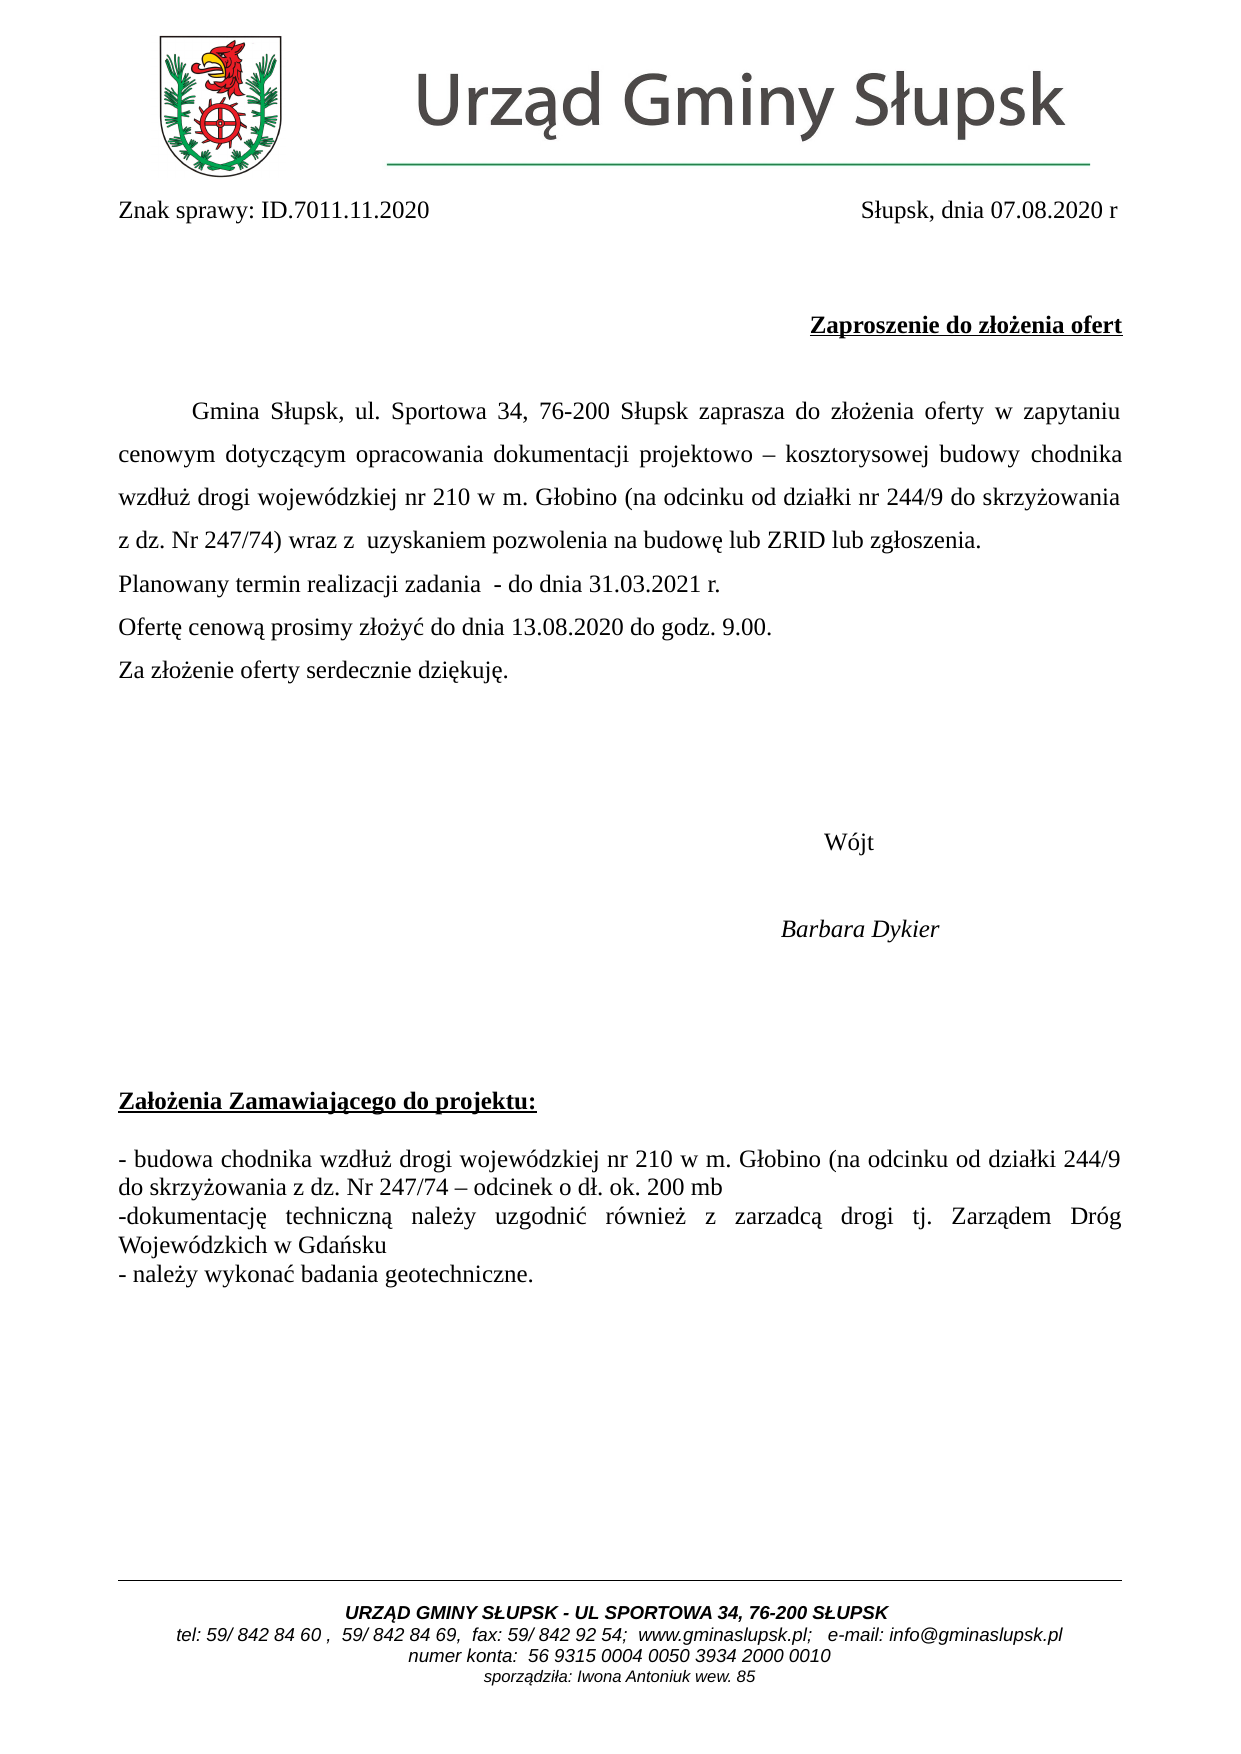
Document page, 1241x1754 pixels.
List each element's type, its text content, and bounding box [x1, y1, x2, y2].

picture [150, 35, 287, 178]
text Planowany termin realizacji zadania - do dnia 31.03.2021 r. [118, 569, 1122, 597]
text Znak sprawy: ID.7011.11.2020 Słupsk, dnia 07.08.2020 r [118, 195, 1122, 252]
text Gmina Słupsk, ul. Sportowa 34, 76-200 Słupsk zaprasza do złożenia oferty w zapytaniu cenowym dotyczącym opracowania dokumentacji projektowo – kosztorysowej budowy chodnika wzdłuż drogi wojewódzkiej nr 210 w m. Głobino (na odcinku od działki nr 244/9 do skrzyżowania z dz. Nr 247/74) wraz z uzyskaniem pozwolenia na budowę lub ZRID lub zgłoszenia. [118, 396, 1122, 554]
text Za złożenie oferty serdecznie dziękuję. [118, 655, 1122, 684]
text -dokumentację techniczną należy uzgodnić również z zarzadcą drogi tj. Zarządem Dróg Wojewódzkich w Gdańsku [118, 1201, 1122, 1259]
picture [382, 41, 1091, 172]
text Zaproszenie do złożenia ofert [118, 310, 1122, 339]
text Ofertę cenową prosimy złożyć do dnia 13.08.2020 do godz. 9.00. [118, 612, 1122, 641]
text Założenia Zamawiającego do projektu: [118, 1086, 1122, 1115]
text Wójt [118, 827, 1122, 856]
text - należy wykonać badania geotechniczne. [118, 1259, 1122, 1287]
text Barbara Dykier [118, 914, 1122, 942]
text - budowa chodnika wzdłuż drogi wojewódzkiej nr 210 w m. Głobino (na odcinku od działki 244/9 do skrzyżowania z dz. Nr 247/74 – odcinek o dł. ok. 200 mb [118, 1144, 1122, 1201]
